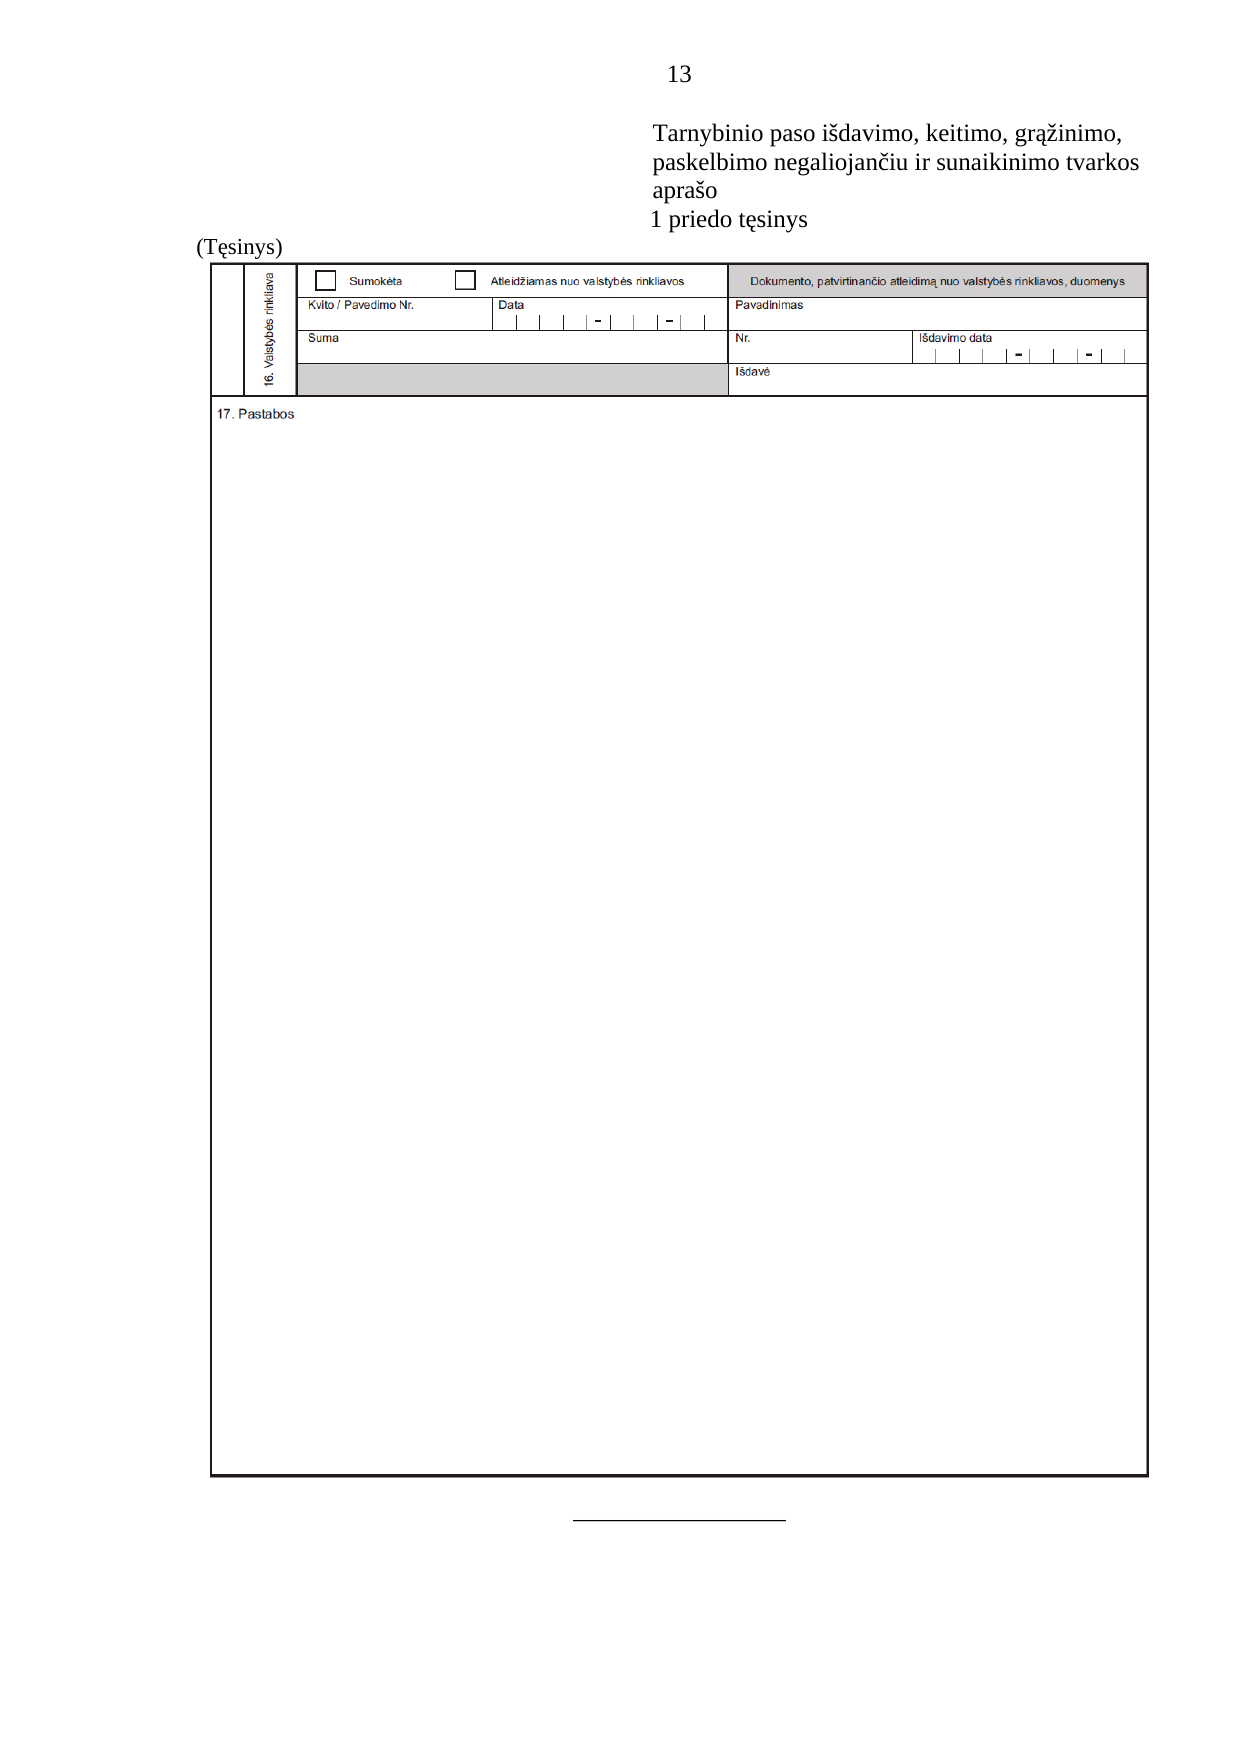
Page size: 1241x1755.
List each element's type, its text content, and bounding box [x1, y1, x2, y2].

text Tarnybinio paso išdavimo, keitimo, grąžinimo, paskelbimo negaliojančiu ir sunaikinimo tvarkos aprašo [652, 118, 1181, 204]
text 1 priedo tęsinys [649, 204, 1181, 233]
text (Tęsinys) [196, 233, 1181, 259]
text _________________ [177, 1495, 1181, 1524]
